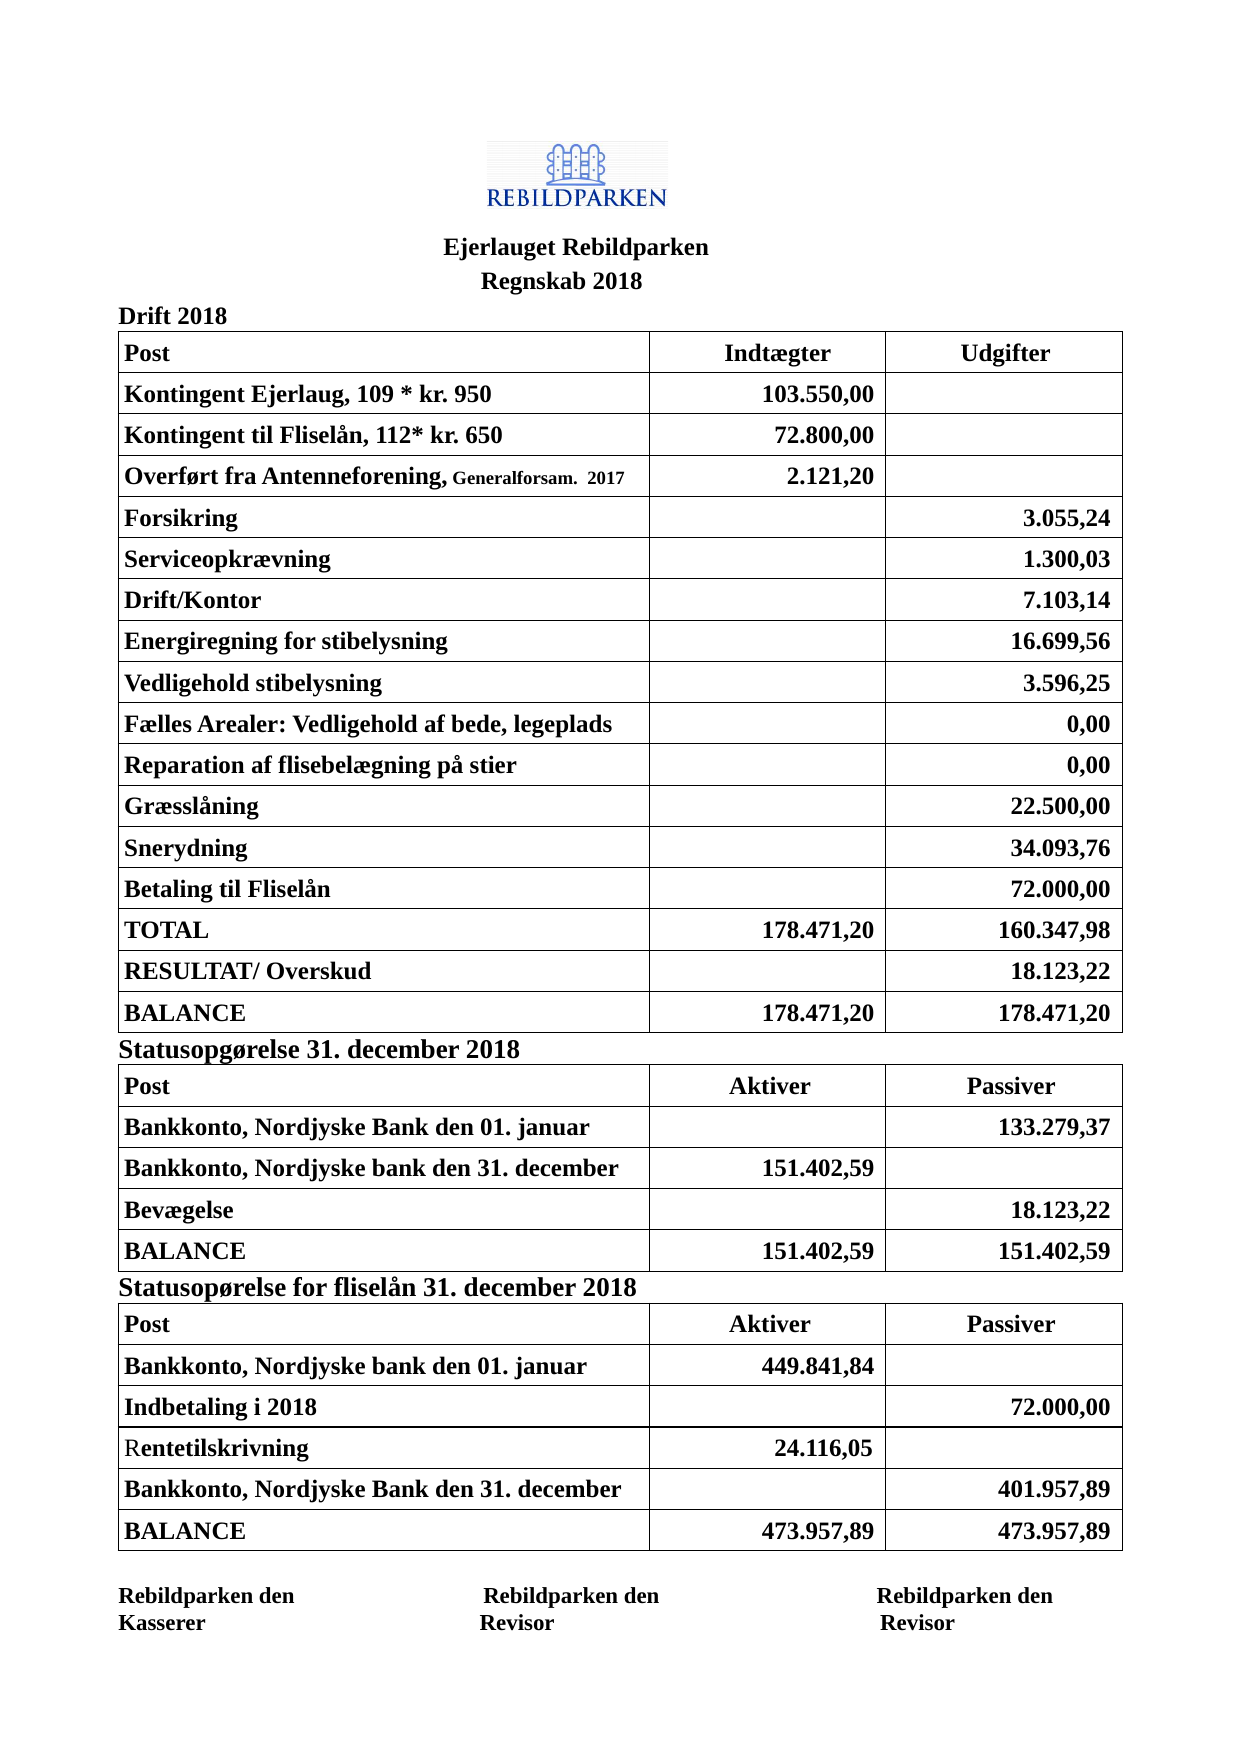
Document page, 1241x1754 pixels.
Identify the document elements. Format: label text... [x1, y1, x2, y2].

table_cell [886, 373, 1122, 413]
table_cell 72.000,00 [886, 1386, 1122, 1426]
table_cell [886, 1148, 1122, 1188]
table_cell Rentetilskrivning [119, 1428, 649, 1468]
table_cell [650, 662, 885, 702]
table_cell [650, 579, 885, 619]
table_cell [650, 703, 885, 743]
table_cell [650, 538, 885, 578]
table_cell [650, 1107, 885, 1147]
table_cell [650, 827, 885, 867]
table_header Udgifter [886, 332, 1122, 372]
table_cell Betaling til Fliselån [119, 868, 649, 908]
table_cell 2.121,20 [650, 456, 885, 496]
table_cell Bankkonto, Nordjyske bank den 01. januar [119, 1345, 649, 1385]
table_cell [650, 1386, 885, 1426]
table_cell 22.500,00 [886, 786, 1122, 826]
table_cell 473.957,89 [886, 1510, 1122, 1550]
table_cell Græsslåning [119, 786, 649, 826]
table_cell 72.800,00 [650, 414, 885, 454]
table_cell Bankkonto, Nordjyske Bank den 01. januar [119, 1107, 649, 1147]
table_cell 3.596,25 [886, 662, 1122, 702]
table_cell 18.123,22 [886, 951, 1122, 991]
table_cell Bankkonto, Nordjyske bank den 31. december [119, 1148, 649, 1188]
table_cell [650, 1469, 885, 1509]
table_cell Serviceopkrævning [119, 538, 649, 578]
table_cell [650, 1189, 885, 1229]
table_cell 103.550,00 [650, 373, 885, 413]
table_cell 133.279,37 [886, 1107, 1122, 1147]
table_header Indtægter [650, 332, 885, 372]
table_cell Fælles Arealer: Vedligehold af bede, legeplads [119, 703, 649, 743]
table_cell Overført fra Antenneforening, Generalforsam. 2017 [119, 456, 649, 496]
table_cell [650, 951, 885, 991]
table_header Aktiver [650, 1065, 885, 1106]
table_header Post [119, 1304, 649, 1344]
table_cell 7.103,14 [886, 579, 1122, 619]
table_cell 24.116,05 [650, 1428, 885, 1468]
table_cell Bevægelse [119, 1189, 649, 1229]
table_cell [650, 621, 885, 661]
table_cell 0,00 [886, 703, 1122, 743]
table_cell [650, 868, 885, 908]
text Ejerlauget Rebildparken [118, 209, 1122, 266]
table_cell 1.300,03 [886, 538, 1122, 578]
table_header Post [119, 332, 649, 372]
table_cell Vedligehold stibelysning [119, 662, 649, 702]
table_cell Drift/Kontor [119, 579, 649, 619]
table_cell [886, 414, 1122, 454]
table_header Post [119, 1065, 649, 1106]
table_cell 34.093,76 [886, 827, 1122, 867]
table_cell 473.957,89 [650, 1510, 885, 1550]
table_cell 3.055,24 [886, 497, 1122, 537]
table_cell 401.957,89 [886, 1469, 1122, 1509]
table_cell Snerydning [119, 827, 649, 867]
table_cell 151.402,59 [650, 1148, 885, 1188]
table_cell 178.471,20 [650, 909, 885, 949]
table_cell BALANCE [119, 1510, 649, 1550]
table_cell BALANCE [119, 1230, 649, 1271]
table_cell 16.699,56 [886, 621, 1122, 661]
table_cell TOTAL [119, 909, 649, 949]
text Statusopørelse for fliselån 31. december 2018 [118, 1272, 1122, 1303]
table_cell Reparation af flisebelægning på stier [119, 744, 649, 784]
table_cell 178.471,20 [650, 992, 885, 1032]
table_cell Indbetaling i 2018 [119, 1386, 649, 1426]
text Rebildparken den Rebildparken den Rebildparken den [118, 1582, 1122, 1609]
text Kasserer Revisor Revisor [118, 1609, 1122, 1635]
table_cell 178.471,20 [886, 992, 1122, 1032]
table_cell Forsikring [119, 497, 649, 537]
table_cell Energiregning for stibelysning [119, 621, 649, 661]
text Regnskab 2018 [118, 266, 1122, 295]
table_cell 151.402,59 [886, 1230, 1122, 1271]
table_header Aktiver [650, 1304, 885, 1344]
table_cell RESULTAT/ Overskud [119, 951, 649, 991]
table_cell 151.402,59 [650, 1230, 885, 1271]
table_cell 72.000,00 [886, 868, 1122, 908]
table_cell 160.347,98 [886, 909, 1122, 949]
table_cell [650, 497, 885, 537]
table_cell [886, 1345, 1122, 1385]
table_cell [886, 456, 1122, 496]
table_cell 18.123,22 [886, 1189, 1122, 1229]
table_cell [886, 1428, 1122, 1468]
text Statusopgørelse 31. december 2018 [118, 1033, 1122, 1064]
table_cell Kontingent til Fliselån, 112* kr. 650 [119, 414, 649, 454]
table_cell 0,00 [886, 744, 1122, 784]
table_cell [650, 744, 885, 784]
table_cell Bankkonto, Nordjyske Bank den 31. december [119, 1469, 649, 1509]
table_header Passiver [886, 1065, 1122, 1106]
table_cell BALANCE [119, 992, 649, 1032]
table_header Passiver [886, 1304, 1122, 1344]
table_cell [650, 786, 885, 826]
text Drift 2018 [118, 295, 1122, 331]
table_cell Kontingent Ejerlaug, 109 * kr. 950 [119, 373, 649, 413]
table_cell 449.841,84 [650, 1345, 885, 1385]
